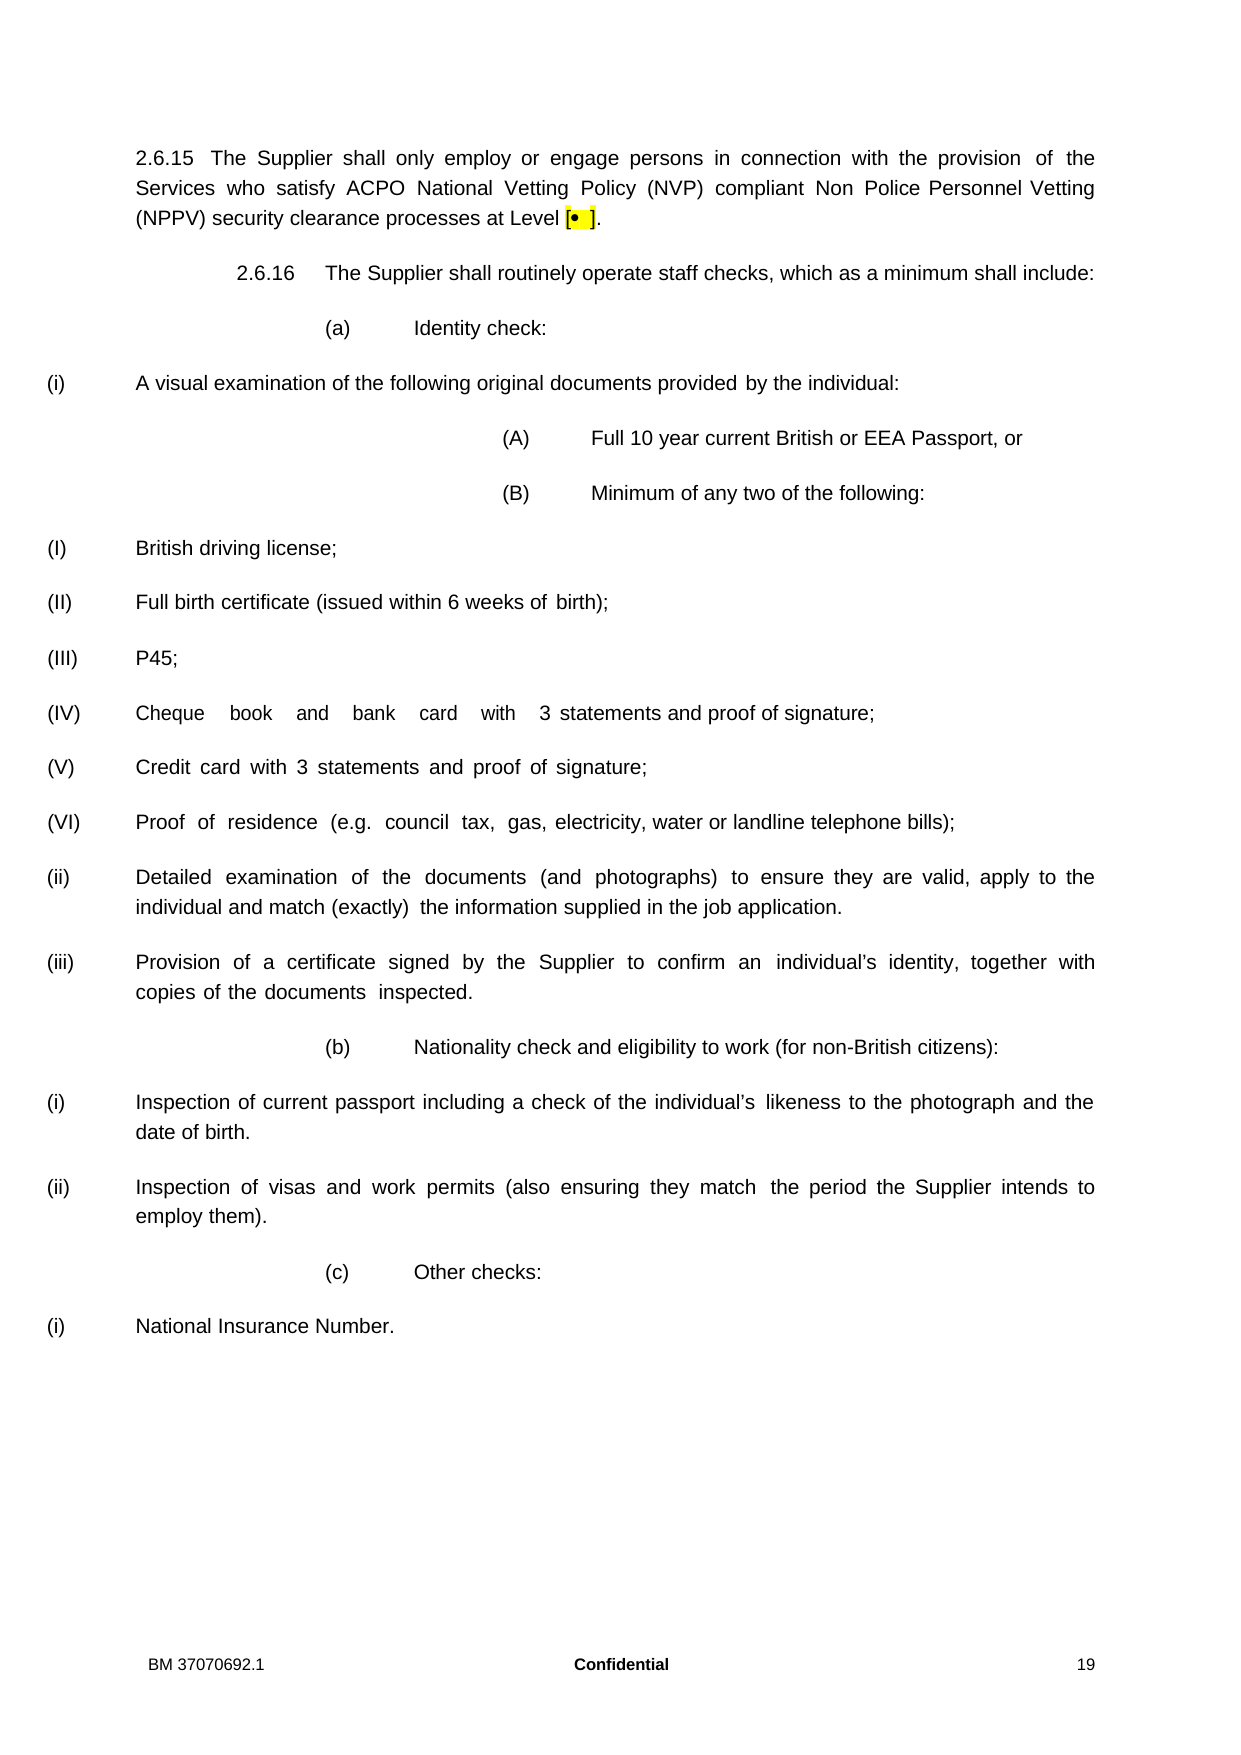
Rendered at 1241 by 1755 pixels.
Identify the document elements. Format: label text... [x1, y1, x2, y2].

list Full birth certificate (issued within 6 weeks of birth); [47, 590, 1094, 614]
list Minimum of any two of the following: [502, 480, 1107, 504]
list National Insurance Number. [47, 1314, 1107, 1338]
list Credit card with 3 statements and proof of signature; [47, 755, 1094, 779]
list P45; [47, 645, 1107, 669]
list Identity check: [325, 315, 1107, 339]
list British driving license; [47, 535, 1107, 559]
list Provision of a certificate signed by the Supplier to confirm an individual’s identity, together with copies of the documents inspected. [47, 950, 1096, 1003]
list Cheque book and bank card with 3 statements and proof of signature; [47, 700, 1095, 724]
list Other checks: [325, 1259, 1107, 1283]
list Nationality check and eligibility to work (for non-British citizens): [325, 1034, 1107, 1058]
list Inspection of visas and work permits (also ensuring they match the period the Supplier intends to employ them). [47, 1175, 1095, 1228]
list Inspection of current passport including a check of the individual’s likeness to the photograph and the date of birth. [47, 1089, 1095, 1143]
list Detailed examination of the documents (and photographs) to ensure they are valid, apply to the individual and match (exactly) the information supplied in the job application. [47, 865, 1095, 919]
list Full 10 year current British or EEA Passport, or [502, 425, 1107, 449]
list The Supplier shall routinely operate staff checks, which as a minimum shall include: [236, 260, 1107, 284]
list A visual examination of the following original documents provided by the individual: [47, 370, 1095, 394]
list Proof of residence (e.g. council tax, gas, electricity, water or landline telephone bills); [47, 810, 1094, 834]
list The Supplier shall only employ or engage persons in connection with the provision of the Services who satisfy ACPO National Vetting Policy (NVP) compliant Non Police Personnel Vetting (NPPV) security clearance processes at Level []. [135, 146, 1095, 229]
